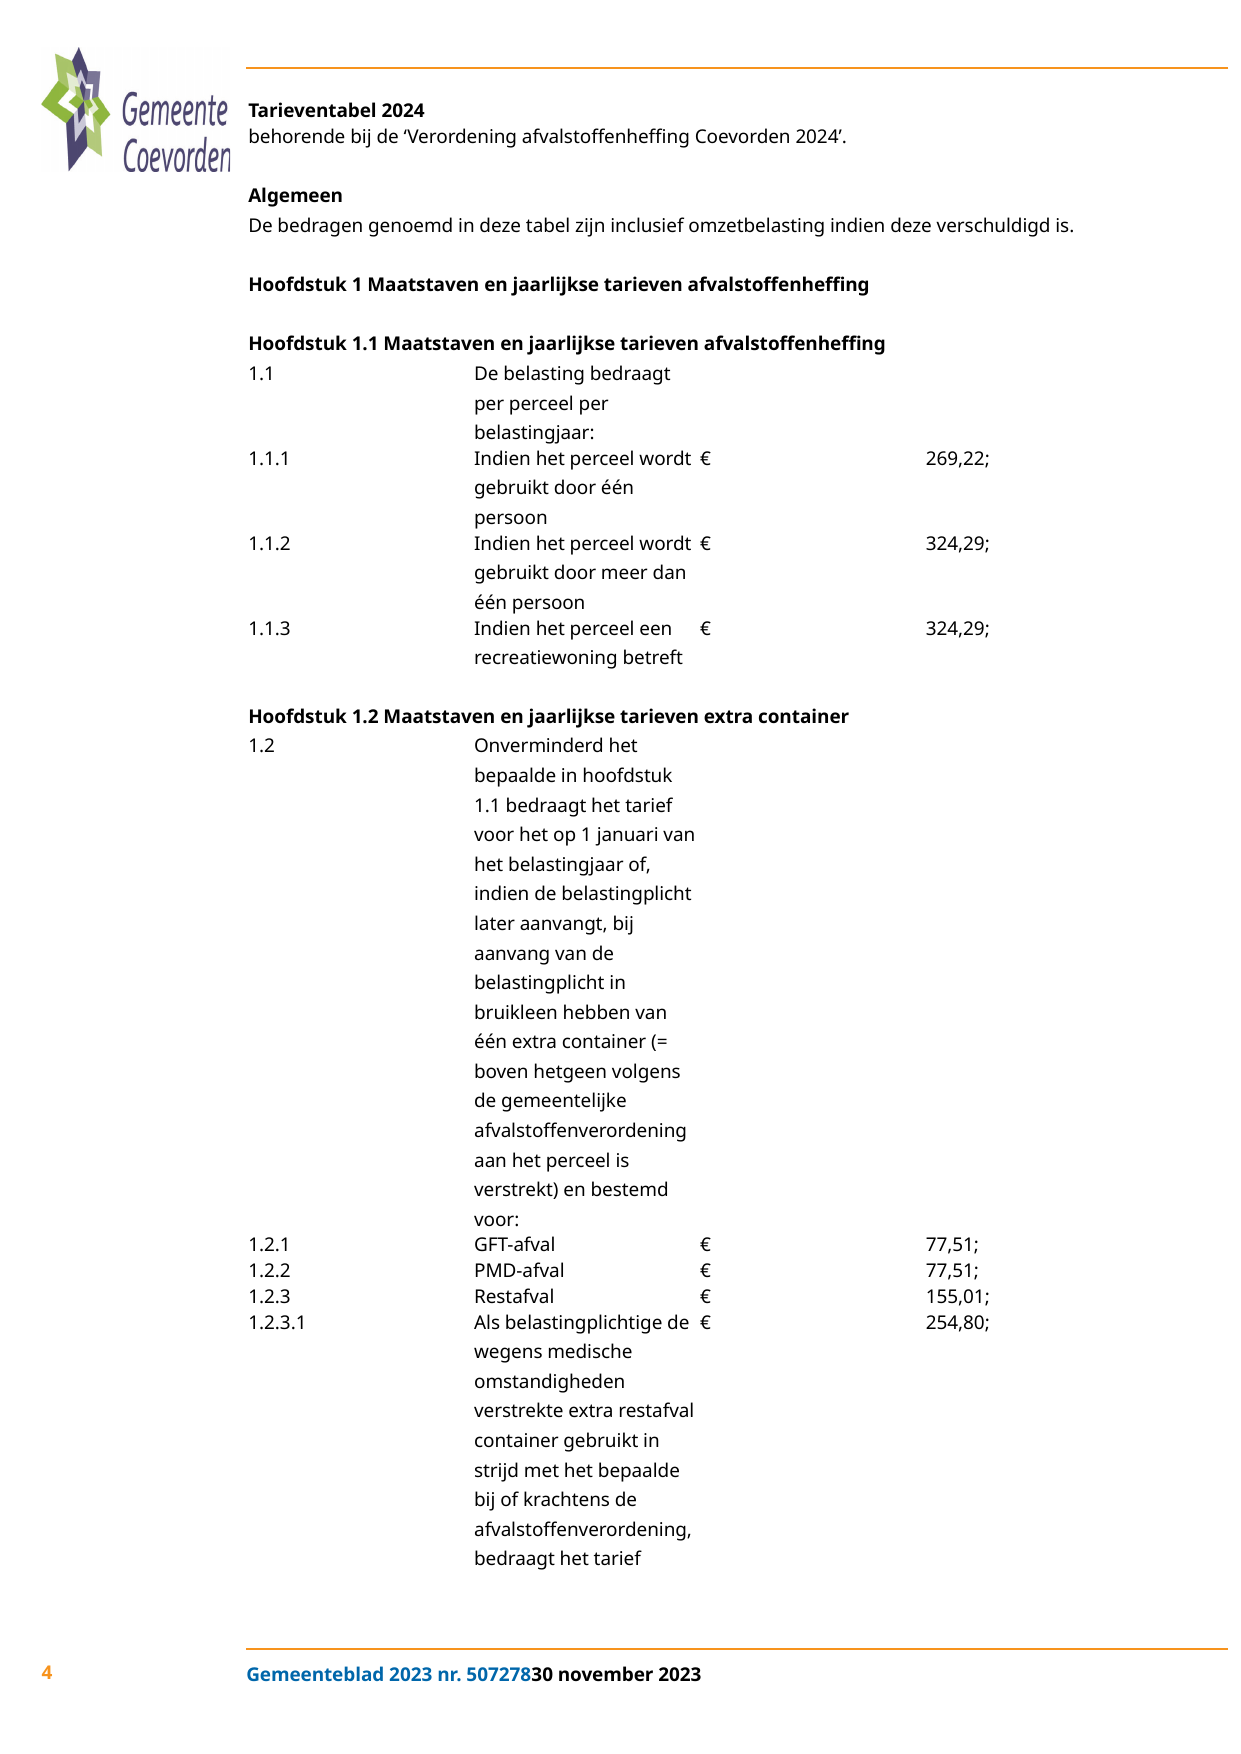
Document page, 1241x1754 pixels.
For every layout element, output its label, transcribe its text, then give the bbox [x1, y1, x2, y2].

table_cell Indien het perceel wordt gebruikt door meer dan één persoon [474, 530, 700, 615]
table_header [700, 360, 926, 445]
text Tarieventabel 2024 [248, 95, 1152, 123]
table_cell Indien het perceel wordt gebruikt door één persoon [474, 445, 700, 530]
picture [41, 47, 231, 172]
table_cell 1.1.3 [248, 615, 474, 670]
table_cell 1.2.2 [248, 1258, 474, 1283]
table_cell € [700, 615, 926, 670]
text behorende bij de ‘Verordening afvalstoffenheffing Coevorden 2024’. [248, 123, 1152, 149]
table_cell Als belastingplichtige de wegens medische omstandigheden verstrekte extra restafval container gebruikt in strijd met het bepaalde bij of krachtens de afvalstoffenverordening, bedraagt het tarief [474, 1309, 700, 1571]
table_header 1.1 [248, 360, 474, 445]
table_cell 77,51; [926, 1232, 1152, 1257]
table_header [926, 733, 1152, 1232]
table_cell Restafval [474, 1283, 700, 1309]
table_cell € [700, 1283, 926, 1309]
text De bedragen genoemd in deze tabel zijn inclusief omzetbelasting indien deze verschuldigd is. [248, 212, 1152, 238]
table_header [926, 360, 1152, 445]
table_cell 77,51; [926, 1258, 1152, 1283]
table_cell Indien het perceel een recreatiewoning betreft [474, 615, 700, 670]
table_header [700, 733, 926, 1232]
table_cell 1.2.1 [248, 1232, 474, 1257]
table_cell 1.1.2 [248, 530, 474, 615]
text Algemeen [248, 182, 1152, 208]
table_cell PMD-afval [474, 1258, 700, 1283]
table_cell € [700, 1232, 926, 1257]
table_cell 155,01; [926, 1283, 1152, 1309]
table_cell 324,29; [926, 615, 1152, 670]
table_cell € [700, 1309, 926, 1571]
table_cell 1.2.3.1 [248, 1309, 474, 1571]
table_header Onverminderd het bepaalde in hoofdstuk 1.1 bedraagt het tarief voor het op 1 januari van het belastingjaar of, indien de belastingplicht later aanvangt, bij aanvang van de belastingplicht in bruikleen hebben van één extra container (= boven hetgeen volgens de gemeentelijke afvalstoffenverordening aan het perceel is verstrekt) en bestemd voor: [474, 733, 700, 1232]
table_cell 324,29; [926, 530, 1152, 615]
text Hoofdstuk 1 Maatstaven en jaarlijkse tarieven afvalstoffenheffing [248, 271, 1152, 297]
table_cell 1.1.1 [248, 445, 474, 530]
table_cell GFT-afval [474, 1232, 700, 1257]
table_cell 254,80; [926, 1309, 1152, 1571]
table_cell € [700, 445, 926, 530]
table_cell € [700, 530, 926, 615]
text Hoofdstuk 1.1 Maatstaven en jaarlijkse tarieven afvalstoffenheffing [248, 330, 1152, 356]
table_cell 1.2.3 [248, 1283, 474, 1309]
table_header 1.2 [248, 733, 474, 1232]
table_cell € [700, 1258, 926, 1283]
text Hoofdstuk 1.2 Maatstaven en jaarlijkse tarieven extra container [248, 703, 1152, 729]
table_header De belasting bedraagt per perceel per belastingjaar: [474, 360, 700, 445]
table_cell 269,22; [926, 445, 1152, 530]
